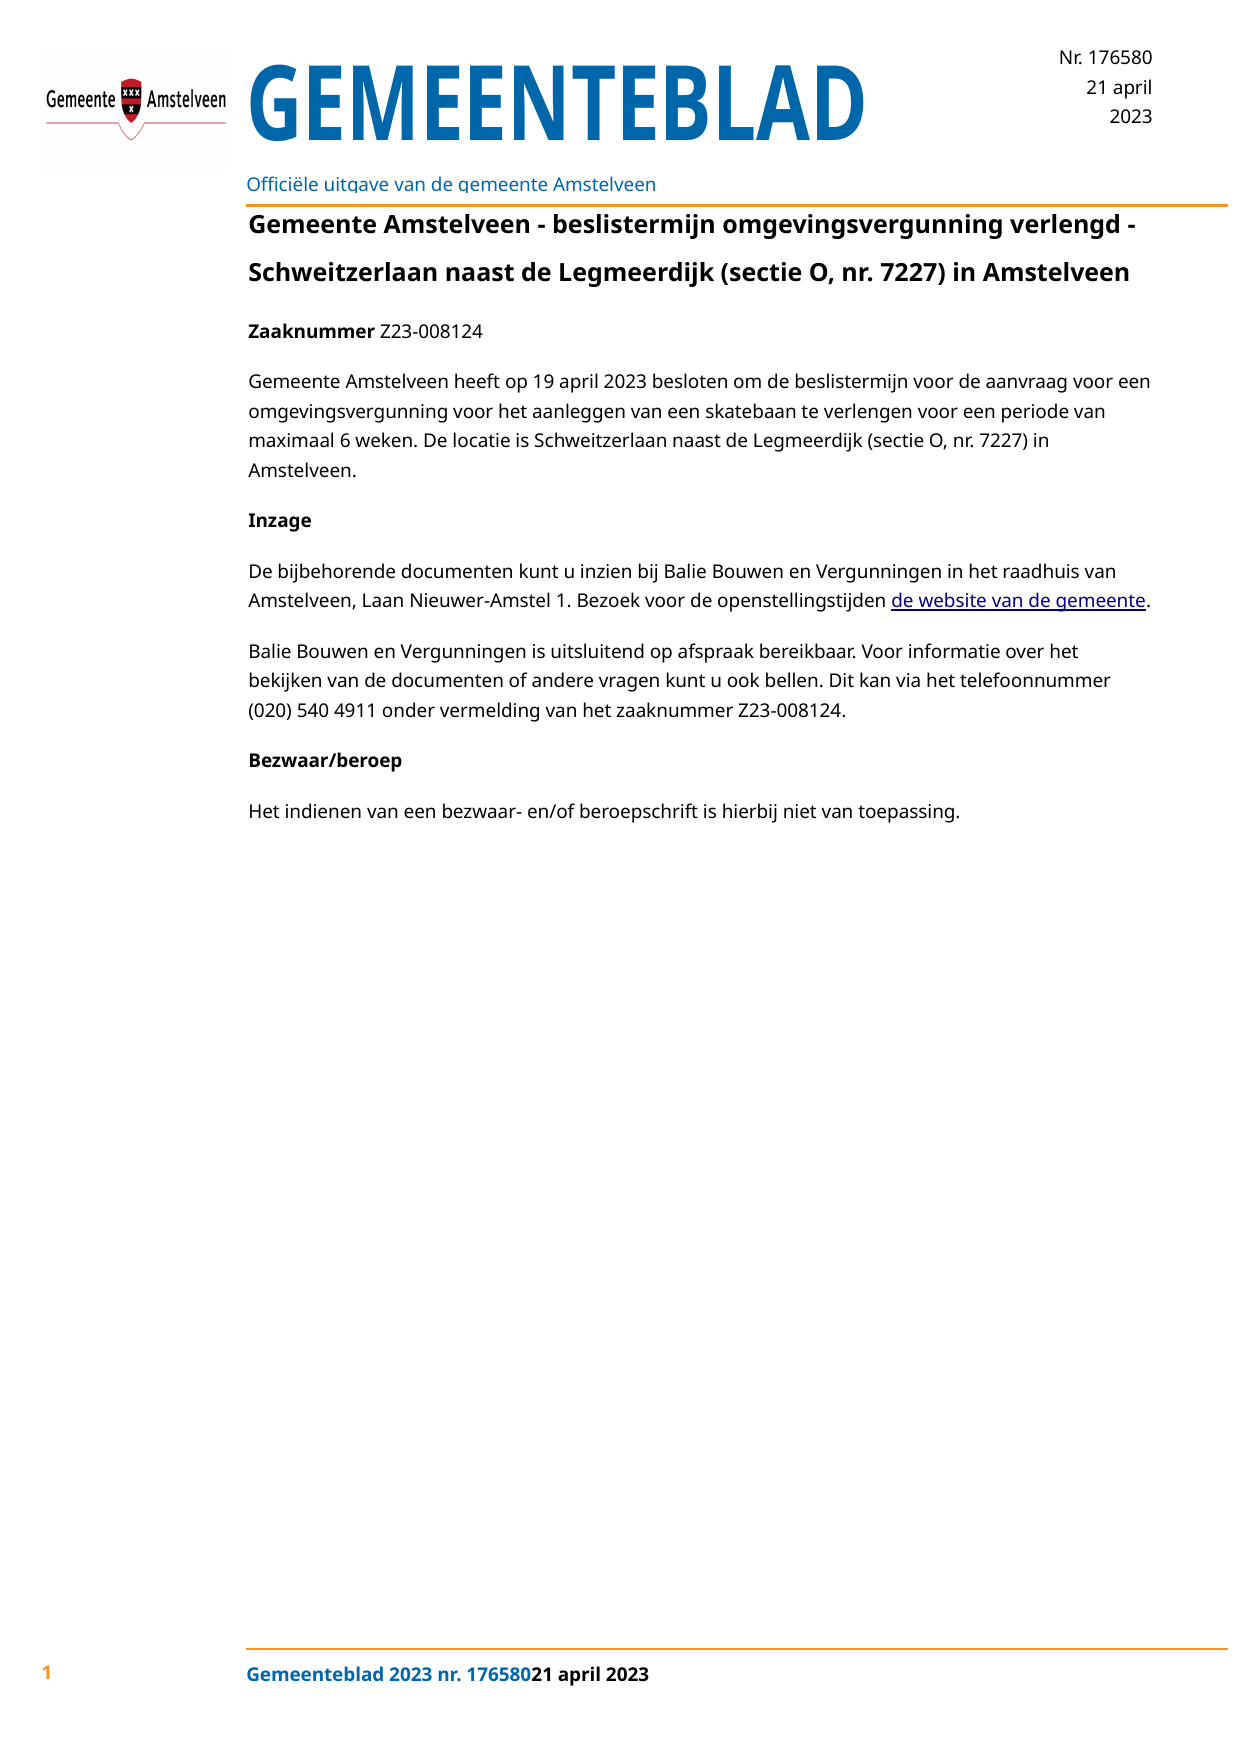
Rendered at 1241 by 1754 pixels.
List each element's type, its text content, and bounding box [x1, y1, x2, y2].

text Zaaknummer Z23-008124 [248, 318, 1152, 344]
text Het indienen van een bezwaar- en/of beroepschrift is hierbij niet van toepassing. [248, 798, 1152, 824]
picture [41, 47, 231, 172]
text Gemeente Amstelveen heeft op 19 april 2023 besloten om de beslistermijn voor de aanvraag voor een omgevingsvergunning voor het aanleggen van een skatebaan te verlengen voor een periode van maximaal 6 weken. De locatie is Schweitzerlaan naast de Legmeerdijk (sectie O, nr. 7227) in Amstelveen. [248, 368, 1152, 483]
text Bezwaar/beroep [248, 747, 1152, 773]
text Balie Bouwen en Vergunningen is uitsluitend op afspraak bereikbaar. Voor informatie over het bekijken van de documenten of andere vragen kunt u ook bellen. Dit kan via het telefoonnummer (020) 540 4911 onder vermelding van het zaaknummer Z23-008124. [248, 638, 1152, 723]
text De bijbehorende documenten kunt u inzien bij Balie Bouwen en Vergunningen in het raadhuis van Amstelveen, Laan Nieuwer-Amstel 1. Bezoek voor de openstellingstijden de website van de gemeente. [248, 558, 1152, 613]
text Gemeente Amstelveen - beslistermijn omgevingsvergunning verlengd - Schweitzerlaan naast de Legmeerdijk (sectie O, nr. 7227) in Amstelveen [248, 207, 1152, 288]
text Inzage [248, 507, 1152, 533]
